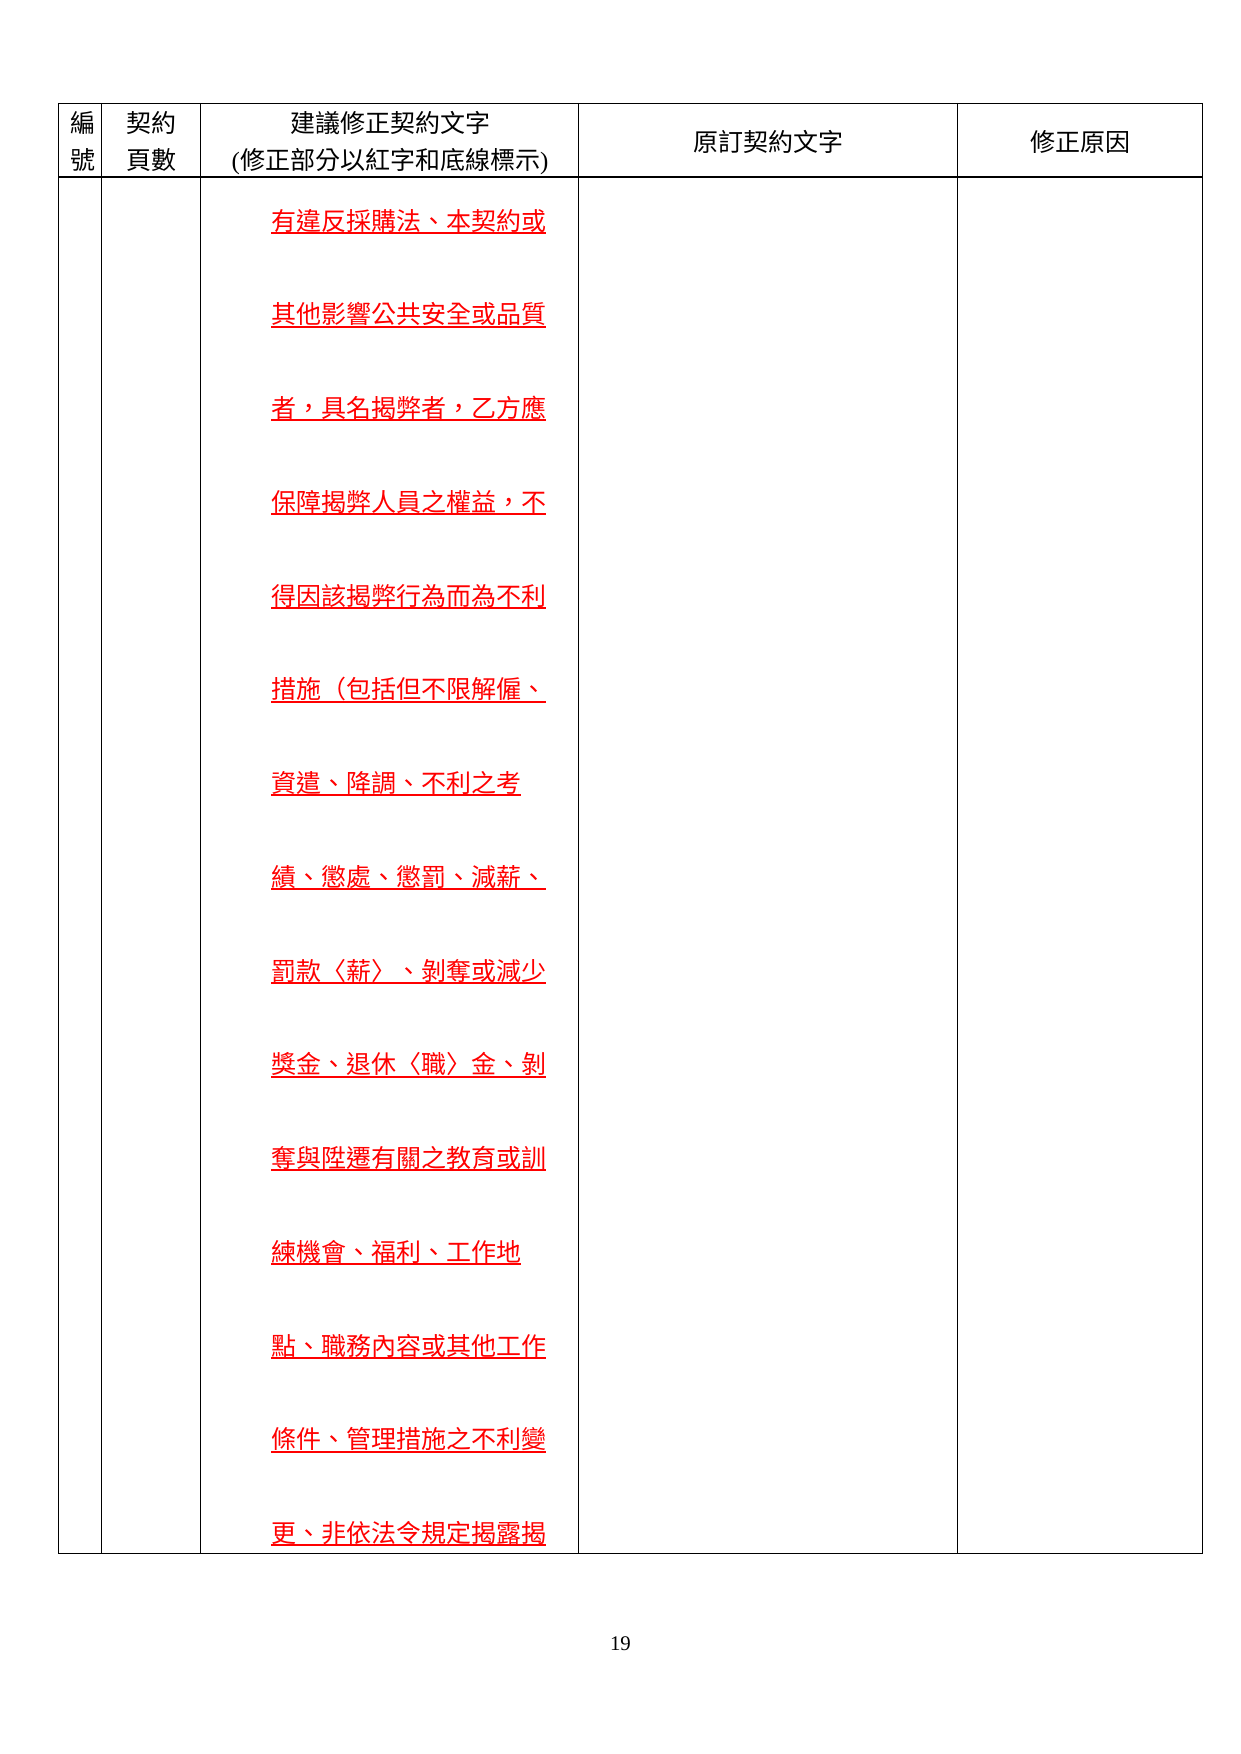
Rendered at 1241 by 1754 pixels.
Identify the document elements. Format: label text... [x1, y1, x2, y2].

table_header 契約 頁數 [102, 104, 200, 176]
table_cell [59, 178, 101, 1552]
table_cell [102, 178, 200, 1552]
table_cell [958, 178, 1202, 1552]
table_cell 有違反採購法、本契約或其他影響公共安全或品質者，具名揭弊者，乙方應保障揭弊人員之權益，不得因該揭弊行為而為不利措施（包括但不限解僱、資遣、降調、不利之考績、懲處、懲罰、減薪、罰款〈薪〉、剝奪或減少獎金、退休〈職〉金、剝奪與陞遷有關之教育或訓練機會、福利、工作地點、職務內容或其他工作條件、管理措施之不利變更、非依法令規定揭露揭 [201, 178, 578, 1552]
table_header 原訂契約文字 [579, 104, 957, 176]
table_header 建議修正契約文字 (修正部分以紅字和底線標示) [201, 104, 578, 176]
table_cell [579, 178, 957, 1552]
table_header 修正原因 [958, 104, 1202, 176]
table_header 編號 [59, 104, 101, 176]
